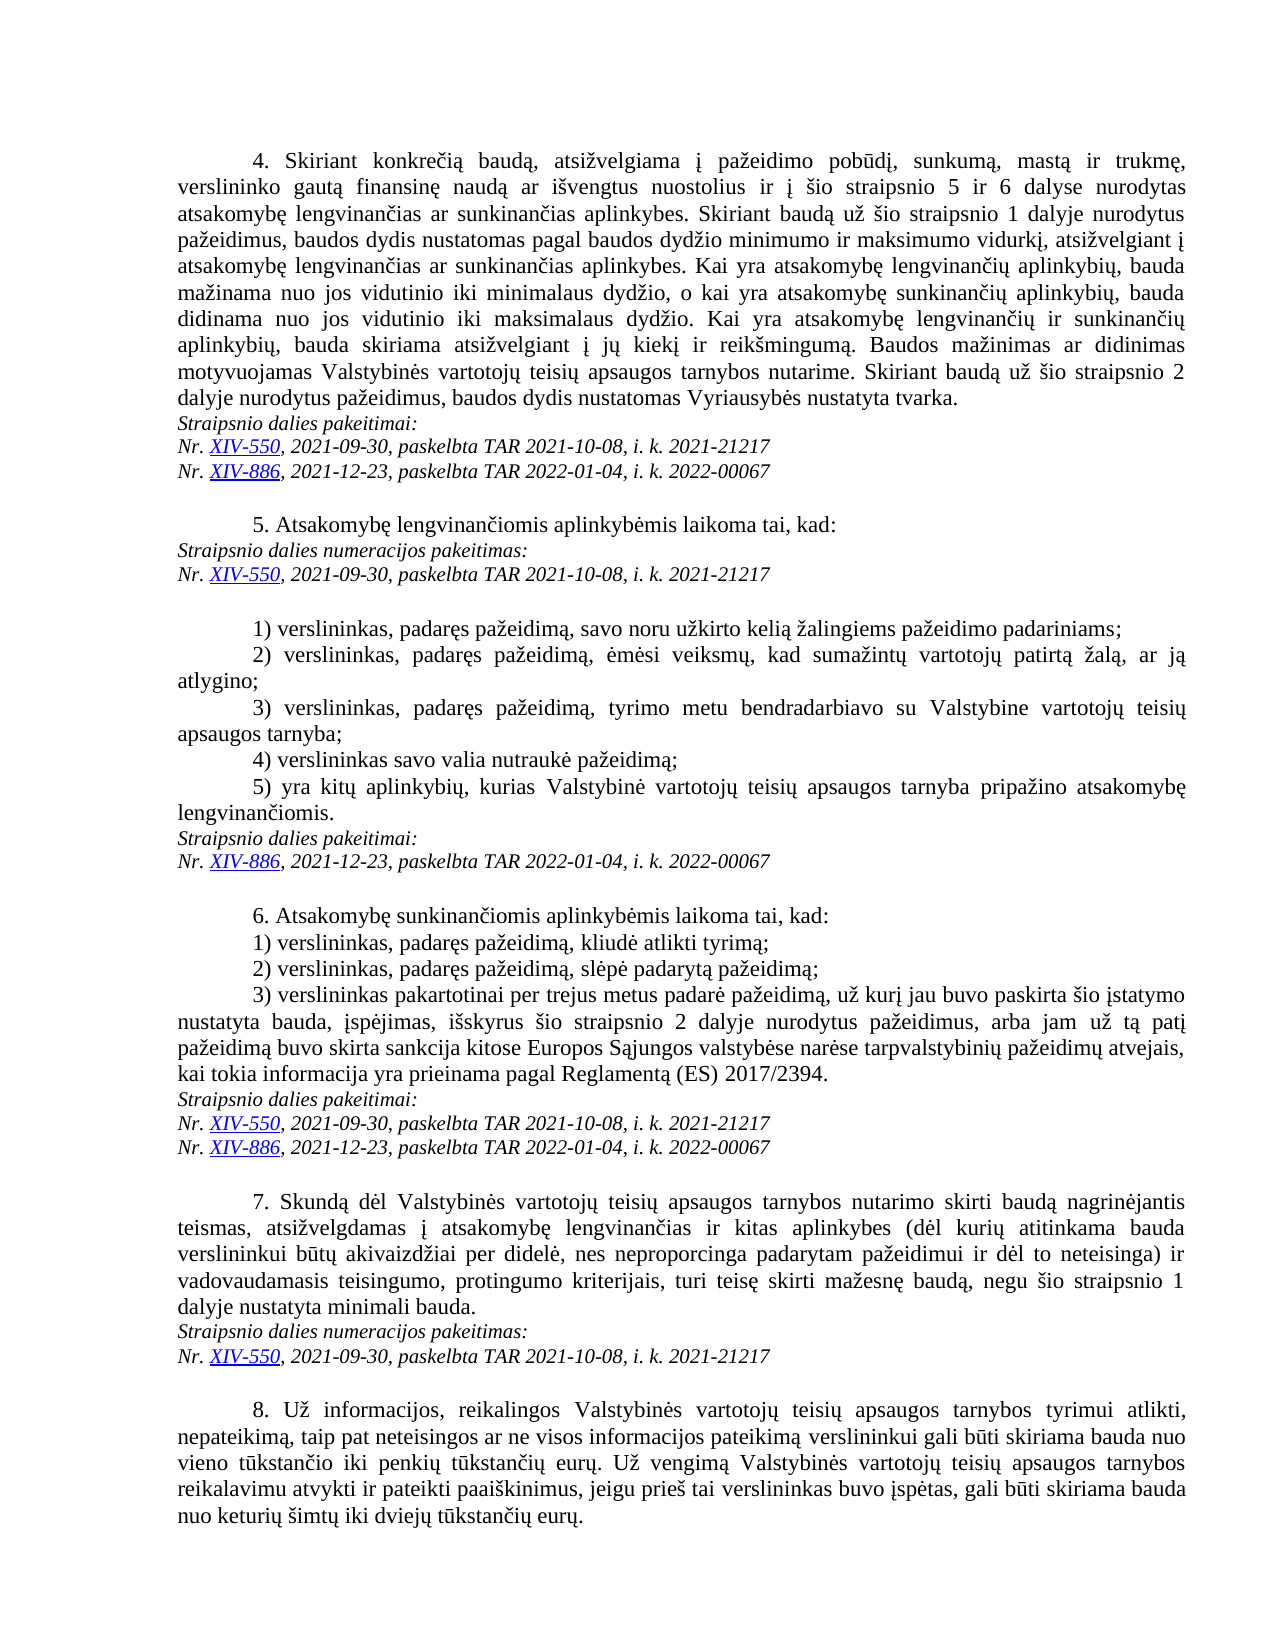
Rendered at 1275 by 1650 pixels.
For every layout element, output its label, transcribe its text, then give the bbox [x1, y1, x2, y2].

text Nr. XIV-550, 2021-09-30, paskelbta TAR 2021-10-08, i. k. 2021-21217 [177, 1111, 1186, 1135]
text Straipsnio dalies pakeitimai: [177, 825, 1186, 849]
text 6. Atsakomybę sunkinančiomis aplinkybėmis laikoma tai, kad: [177, 902, 1186, 929]
text Straipsnio dalies pakeitimai: [177, 1087, 1186, 1111]
text 7. Skundą dėl Valstybinės vartotojų teisių apsaugos tarnybos nutarimo skirti baudą nagrinėjantis teismas, atsižvelgdamas į atsakomybę lengvinančias ir kitas aplinkybes (dėl kurių atitinkama bauda verslininkui būtų akivaizdžiai per didelė, nes neproporcinga padarytam pažeidimui ir dėl to neteisinga) ir vadovaudamasis teisingumo, protingumo kriterijais, turi teisę skirti mažesnę baudą, negu šio straipsnio 1 dalyje nustatyta minimali bauda. [177, 1188, 1186, 1319]
text Nr. XIV-886, 2021-12-23, paskelbta TAR 2022-01-04, i. k. 2022-00067 [177, 1135, 1186, 1159]
text 4) verslininkas savo valia nutraukė pažeidimą; [177, 746, 1186, 773]
text Nr. XIV-550, 2021-09-30, paskelbta TAR 2021-10-08, i. k. 2021-21217 [177, 434, 1186, 458]
text Nr. XIV-550, 2021-09-30, paskelbta TAR 2021-10-08, i. k. 2021-21217 [177, 1343, 1186, 1368]
text 5. Atsakomybę lengvinančiomis aplinkybėmis laikoma tai, kad: [177, 511, 1186, 538]
text Nr. XIV-550, 2021-09-30, paskelbta TAR 2021-10-08, i. k. 2021-21217 [177, 562, 1186, 586]
text 2) verslininkas, padaręs pažeidimą, slėpė padarytą pažeidimą; [177, 955, 1186, 981]
text 5) yra kitų aplinkybių, kurias Valstybinė vartotojų teisių apsaugos tarnyba pripažino atsakomybę lengvinančiomis. [177, 773, 1186, 825]
text 3) verslininkas pakartotinai per trejus metus padarė pažeidimą, už kurį jau buvo paskirta šio įstatymo nustatyta bauda, įspėjimas, išskyrus šio straipsnio 2 dalyje nurodytus pažeidimus, arba jam už tą patį pažeidimą buvo skirta sankcija kitose Europos Sąjungos valstybėse narėse tarpvalstybinių pažeidimų atvejais, kai tokia informacija yra prieinama pagal Reglamentą (ES) 2017/2394. [177, 981, 1186, 1087]
text 1) verslininkas, padaręs pažeidimą, kliudė atlikti tyrimą; [177, 929, 1186, 955]
text Nr. XIV-886, 2021-12-23, paskelbta TAR 2022-01-04, i. k. 2022-00067 [177, 458, 1186, 483]
text Straipsnio dalies numeracijos pakeitimas: [177, 538, 1186, 562]
text Nr. XIV-886, 2021-12-23, paskelbta TAR 2022-01-04, i. k. 2022-00067 [177, 849, 1186, 873]
text 2) verslininkas, padaręs pažeidimą, ėmėsi veiksmų, kad sumažintų vartotojų patirtą žalą, ar ją atlygino; [177, 641, 1186, 694]
text Straipsnio dalies numeracijos pakeitimas: [177, 1319, 1186, 1343]
text Straipsnio dalies pakeitimai: [177, 410, 1186, 434]
text 4. Skiriant konkrečią baudą, atsižvelgiama į pažeidimo pobūdį, sunkumą, mastą ir trukmę, verslininko gautą finansinę naudą ar išvengtus nuostolius ir į šio straipsnio 5 ir 6 dalyse nurodytas atsakomybę lengvinančias ar sunkinančias aplinkybes. Skiriant baudą už šio straipsnio 1 dalyje nurodytus pažeidimus, baudos dydis nustatomas pagal baudos dydžio minimumo ir maksimumo vidurkį, atsižvelgiant į atsakomybę lengvinančias ar sunkinančias aplinkybes. Kai yra atsakomybę lengvinančių aplinkybių, bauda mažinama nuo jos vidutinio iki minimalaus dydžio, o kai yra atsakomybę sunkinančių aplinkybių, bauda didinama nuo jos vidutinio iki maksimalaus dydžio. Kai yra atsakomybę lengvinančių ir sunkinančių aplinkybių, bauda skiriama atsižvelgiant į jų kiekį ir reikšmingumą. Baudos mažinimas ar didinimas motyvuojamas Valstybinės vartotojų teisių apsaugos tarnybos nutarime. Skiriant baudą už šio straipsnio 2 dalyje nurodytus pažeidimus, baudos dydis nustatomas Vyriausybės nustatyta tvarka. [177, 147, 1186, 410]
text 1) verslininkas, padaręs pažeidimą, savo noru užkirto kelią žalingiems pažeidimo padariniams; [177, 614, 1186, 641]
text 8. Už informacijos, reikalingos Valstybinės vartotojų teisių apsaugos tarnybos tyrimui atlikti, nepateikimą, taip pat neteisingos ar ne visos informacijos pateikimą verslininkui gali būti skiriama bauda nuo vieno tūkstančio iki penkių tūkstančių eurų. Už vengimą Valstybinės vartotojų teisių apsaugos tarnybos reikalavimu atvykti ir pateikti paaiškinimus, jeigu prieš tai verslininkas buvo įspėtas, gali būti skiriama bauda nuo keturių šimtų iki dviejų tūkstančių eurų. [177, 1396, 1186, 1528]
text 3) verslininkas, padaręs pažeidimą, tyrimo metu bendradarbiavo su Valstybine vartotojų teisių apsaugos tarnyba; [177, 694, 1186, 746]
